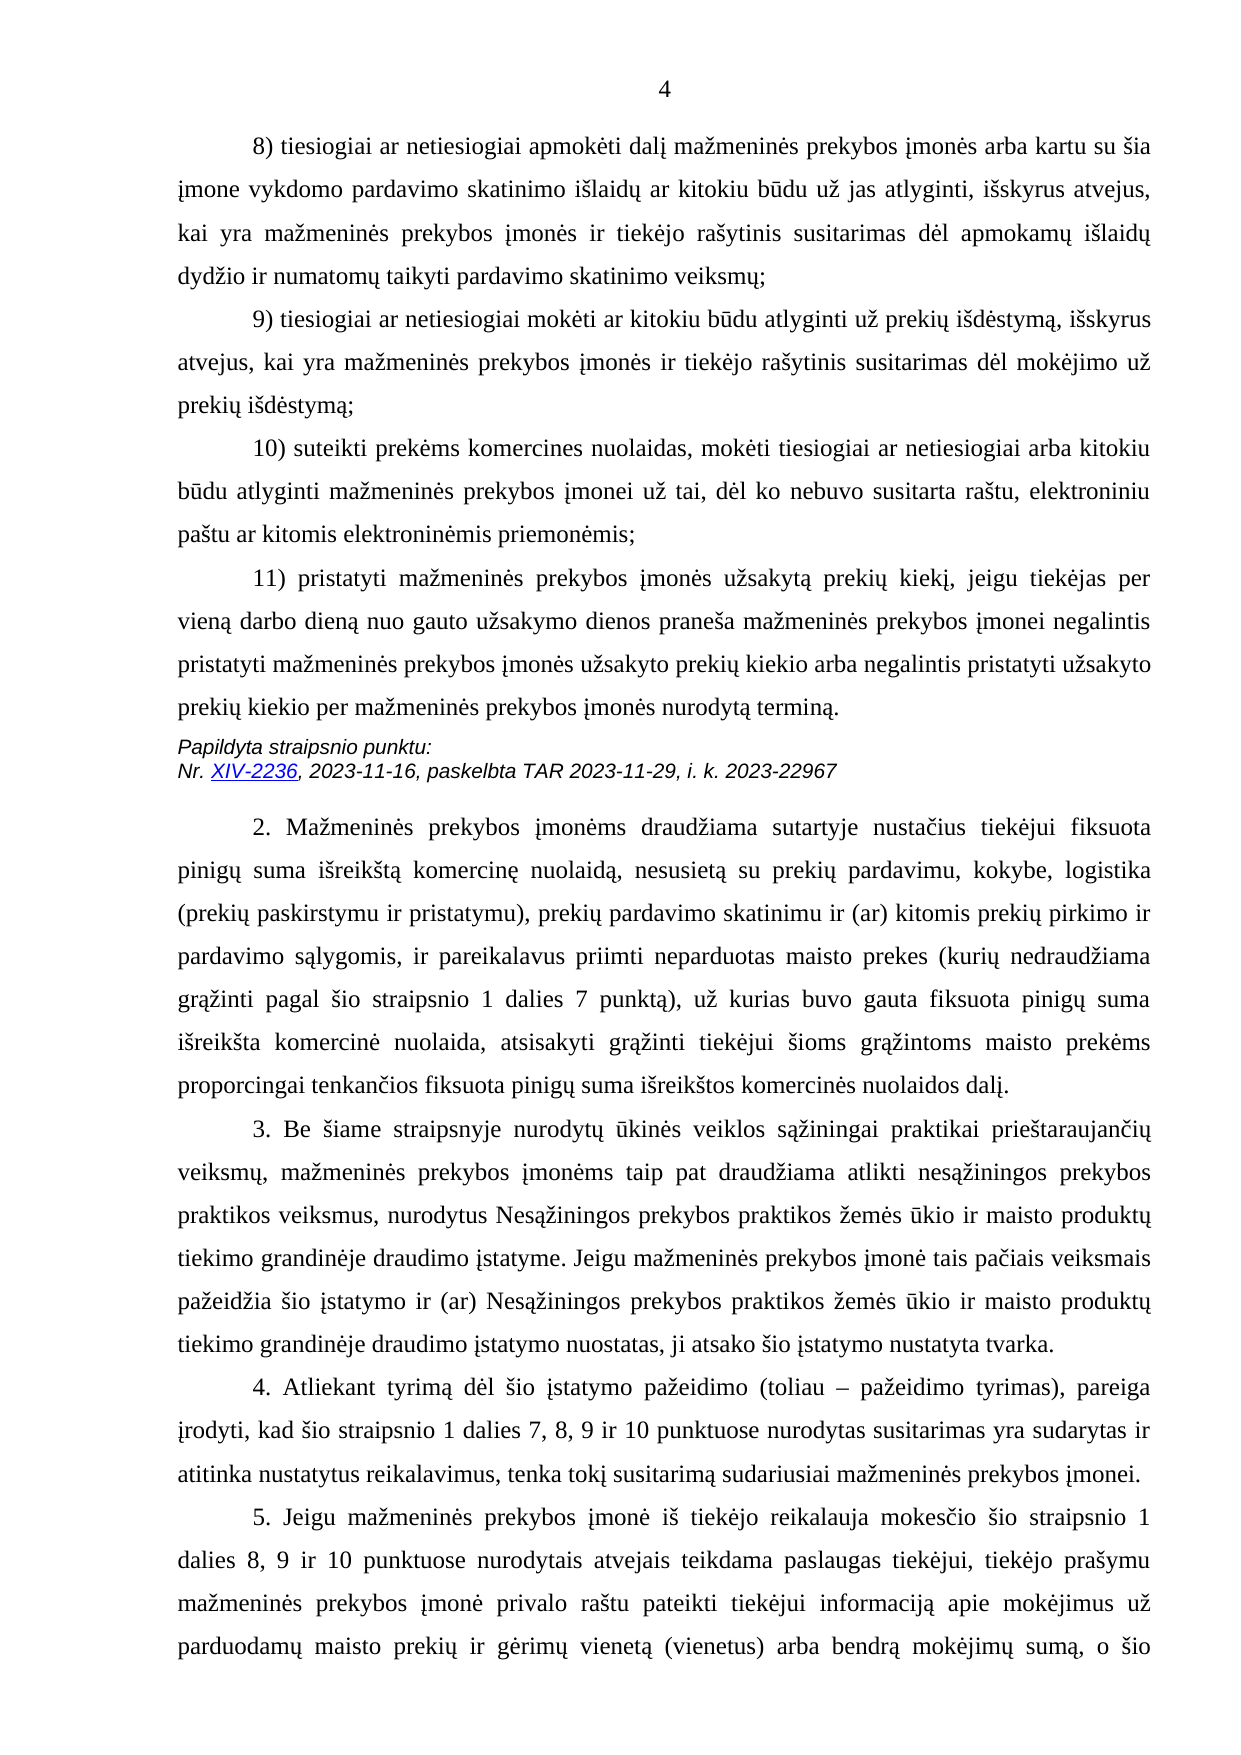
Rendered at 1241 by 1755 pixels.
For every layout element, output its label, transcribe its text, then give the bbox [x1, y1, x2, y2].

text 8) tiesiogiai ar netiesiogiai apmokėti dalį mažmeninės prekybos įmonės arba kartu su šia įmone vykdomo pardavimo skatinimo išlaidų ar kitokiu būdu už jas atlyginti, išskyrus atvejus, kai yra mažmeninės prekybos įmonės ir tiekėjo rašytinis susitarimas dėl apmokamų išlaidų dydžio ir numatomų taikyti pardavimo skatinimo veiksmų; [177, 131, 1152, 289]
text 2. Mažmeninės prekybos įmonėms draudžiama sutartyje nustačius tiekėjui fiksuota pinigų suma išreikštą komercinę nuolaidą, nesusietą su prekių pardavimu, kokybe, logistika (prekių paskirstymu ir pristatymu), prekių pardavimo skatinimu ir (ar) kitomis prekių pirkimo ir pardavimo sąlygomis, ir pareikalavus priimti neparduotas maisto prekes (kurių nedraudžiama grąžinti pagal šio straipsnio 1 dalies 7 punktą), už kurias buvo gauta fiksuota pinigų suma išreikšta komercinė nuolaida, atsisakyti grąžinti tiekėjui šioms grąžintoms maisto prekėms proporcingai tenkančios fiksuota pinigų suma išreikštos komercinės nuolaidos dalį. [177, 812, 1152, 1099]
text 10) suteikti prekėms komercines nuolaidas, mokėti tiesiogiai ar netiesiogiai arba kitokiu būdu atlyginti mažmeninės prekybos įmonei už tai, dėl ko nebuvo susitarta raštu, elektroniniu paštu ar kitomis elektroninėmis priemonėmis; [177, 433, 1152, 548]
text 3. Be šiame straipsnyje nurodytų ūkinės veiklos sąžiningai praktikai prieštaraujančių veiksmų, mažmeninės prekybos įmonėms taip pat draudžiama atlikti nesąžiningos prekybos praktikos veiksmus, nurodytus Nesąžiningos prekybos praktikos žemės ūkio ir maisto produktų tiekimo grandinėje draudimo įstatyme. Jeigu mažmeninės prekybos įmonė tais pačiais veiksmais pažeidžia šio įstatymo ir (ar) Nesąžiningos prekybos praktikos žemės ūkio ir maisto produktų tiekimo grandinėje draudimo įstatymo nuostatas, ji atsako šio įstatymo nustatyta tvarka. [177, 1114, 1152, 1358]
text 9) tiesiogiai ar netiesiogiai mokėti ar kitokiu būdu atlyginti už prekių išdėstymą, išskyrus atvejus, kai yra mažmeninės prekybos įmonės ir tiekėjo rašytinis susitarimas dėl mokėjimo už prekių išdėstymą; [177, 304, 1152, 419]
text Nr. XIV-2236, 2023-11-16, paskelbta TAR 2023-11-29, i. k. 2023-22967 [177, 759, 1152, 783]
text 4. Atliekant tyrimą dėl šio įstatymo pažeidimo (toliau – pažeidimo tyrimas), pareiga įrodyti, kad šio straipsnio 1 dalies 7, 8, 9 ir 10 punktuose nurodytas susitarimas yra sudarytas ir atitinka nustatytus reikalavimus, tenka tokį susitarimą sudariusiai mažmeninės prekybos įmonei. [177, 1372, 1152, 1487]
text Papildyta straipsnio punktu: [177, 735, 1152, 759]
text 11) pristatyti mažmeninės prekybos įmonės užsakytą prekių kiekį, jeigu tiekėjas per vieną darbo dieną nuo gauto užsakymo dienos praneša mažmeninės prekybos įmonei negalintis pristatyti mažmeninės prekybos įmonės užsakyto prekių kiekio arba negalintis pristatyti užsakyto prekių kiekio per mažmeninės prekybos įmonės nurodytą terminą. [177, 563, 1152, 721]
text 5. Jeigu mažmeninės prekybos įmonė iš tiekėjo reikalauja mokesčio šio straipsnio 1 dalies 8, 9 ir 10 punktuose nurodytais atvejais teikdama paslaugas tiekėjui, tiekėjo prašymu mažmeninės prekybos įmonė privalo raštu pateikti tiekėjui informaciją apie mokėjimus už parduodamų maisto prekių ir gėrimų vienetą (vienetus) arba bendrą mokėjimų sumą, o šio [177, 1502, 1152, 1660]
